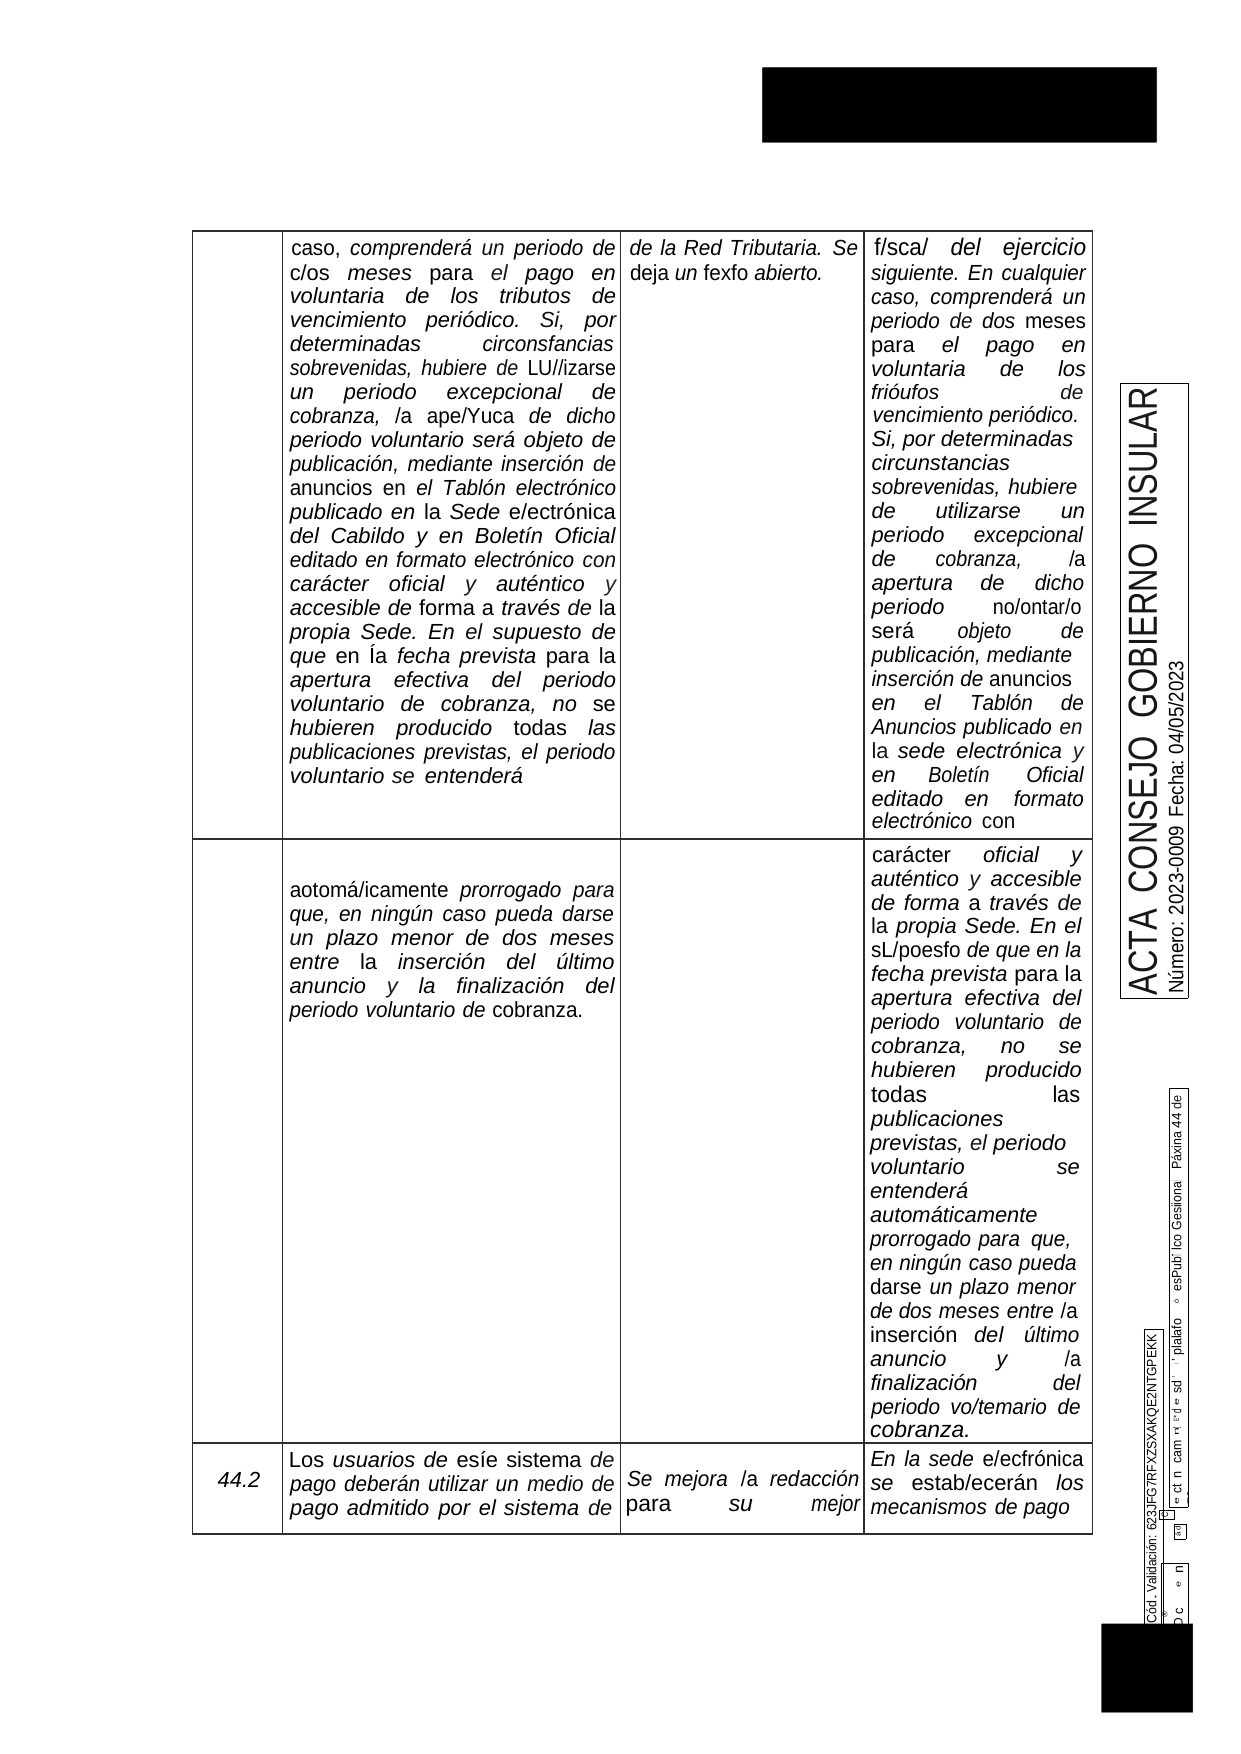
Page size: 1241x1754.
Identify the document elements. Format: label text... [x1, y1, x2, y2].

picture [1101, 1622, 1194, 1713]
text ACTA CONSEJO GOBIERNO INSULAR [1121, 385, 1164, 997]
table_cell [621, 840, 863, 1442]
text Cód.Validación: 623JFG7RFXZSXAKQE2NTGPEKK [1145, 1331, 1159, 1626]
table_cell [193, 840, 282, 1442]
text Número: 2023-0009 Fecha: 04/05/2023 [1165, 386, 1186, 997]
table_cell Se mejora /a redacción para su mejor [621, 1444, 863, 1533]
table_cell 44.2 [193, 1444, 282, 1533]
table_header f/sca/ del ejercicio siguiente. En cualquier caso, comprenderá un periodo de dos meses para el pago en voluntaria de los frióufos de vencimiento periódico. Si, por determinadas circunstancias sobrevenidas, hubiere de utilizarse un periodo excepcional de cobranza, /a apertura de dicho periodo no/ontar/o será objeto de publicación, mediante inserción de anuncios en el Tablón de Anuncios publicado en la sede electrónica y en Boletín Oficial editado en formato electrónico con [865, 232, 1092, 838]
table_cell En la sede e/ecfrónica se estab/ecerán los mecanismos de pago [865, 1444, 1092, 1533]
text á d [1175, 1526, 1182, 1539]
table_header de la Red Tributaria. Se deja un fexfo abierto. [621, 232, 863, 838]
table_cell carácter oficial y auténtico y accesible de forma a través de la propia Sede. En el sL/poesfo de que en la fecha prevista para la apertura efectiva del periodo voluntario de cobranza, no se hubieren producido todas las publicaciones previstas, el periodo voluntario se entenderá automáticamente prorrogado para que, en ningún caso pueda darse un plazo menor de dos meses entre /a inserción del último anuncio y /a finalización del periodo vo/temario de cobranza. [865, 840, 1092, 1442]
picture [761, 66, 1158, 143]
table_header [193, 232, 282, 838]
table_cell aotomá/icamente prorrogado para que, en ningún caso pueda darse un plazo menor de dos meses entre la inserción del último anuncio y la finalización del periodo voluntario de cobranza. [283, 840, 620, 1442]
text C [1160, 1512, 1170, 1519]
text e ct n cam nt E* d e sd ' i ’ plalafo ó esPubT lco GesiionaI Páxina 44 de 73 [1170, 1090, 1186, 1507]
text ® [1162, 1574, 1169, 1628]
text D c e n [1171, 1565, 1186, 1628]
table_header caso, comprenderá un periodo de c/os meses para el pago en voluntaria de los tributos de vencimiento periódico. Si, por determinadas circonsfancias sobrevenidas, hubiere de LU//izarse un periodo excepcional de cobranza, /a ape/Yuca de dicho periodo voluntario será objeto de publicación, mediante inserción de anuncios en el Tablón electrónico publicado en la Sede e/ectrónica del Cabildo y en Boletín Oficial editado en formato electrónico con carácter oficial y auténtico y accesible de forma a través de la propia Sede. En el supuesto de que en Ía fecha prevista para la apertura efectiva del periodo voluntario de cobranza, no se hubieren producido todas las publicaciones previstas, el periodo voluntario se entenderá [283, 232, 620, 838]
table_cell Los usuarios de esíe sistema de pago deberán utilizar un medio de pago admitido por el sistema de [283, 1444, 620, 1533]
